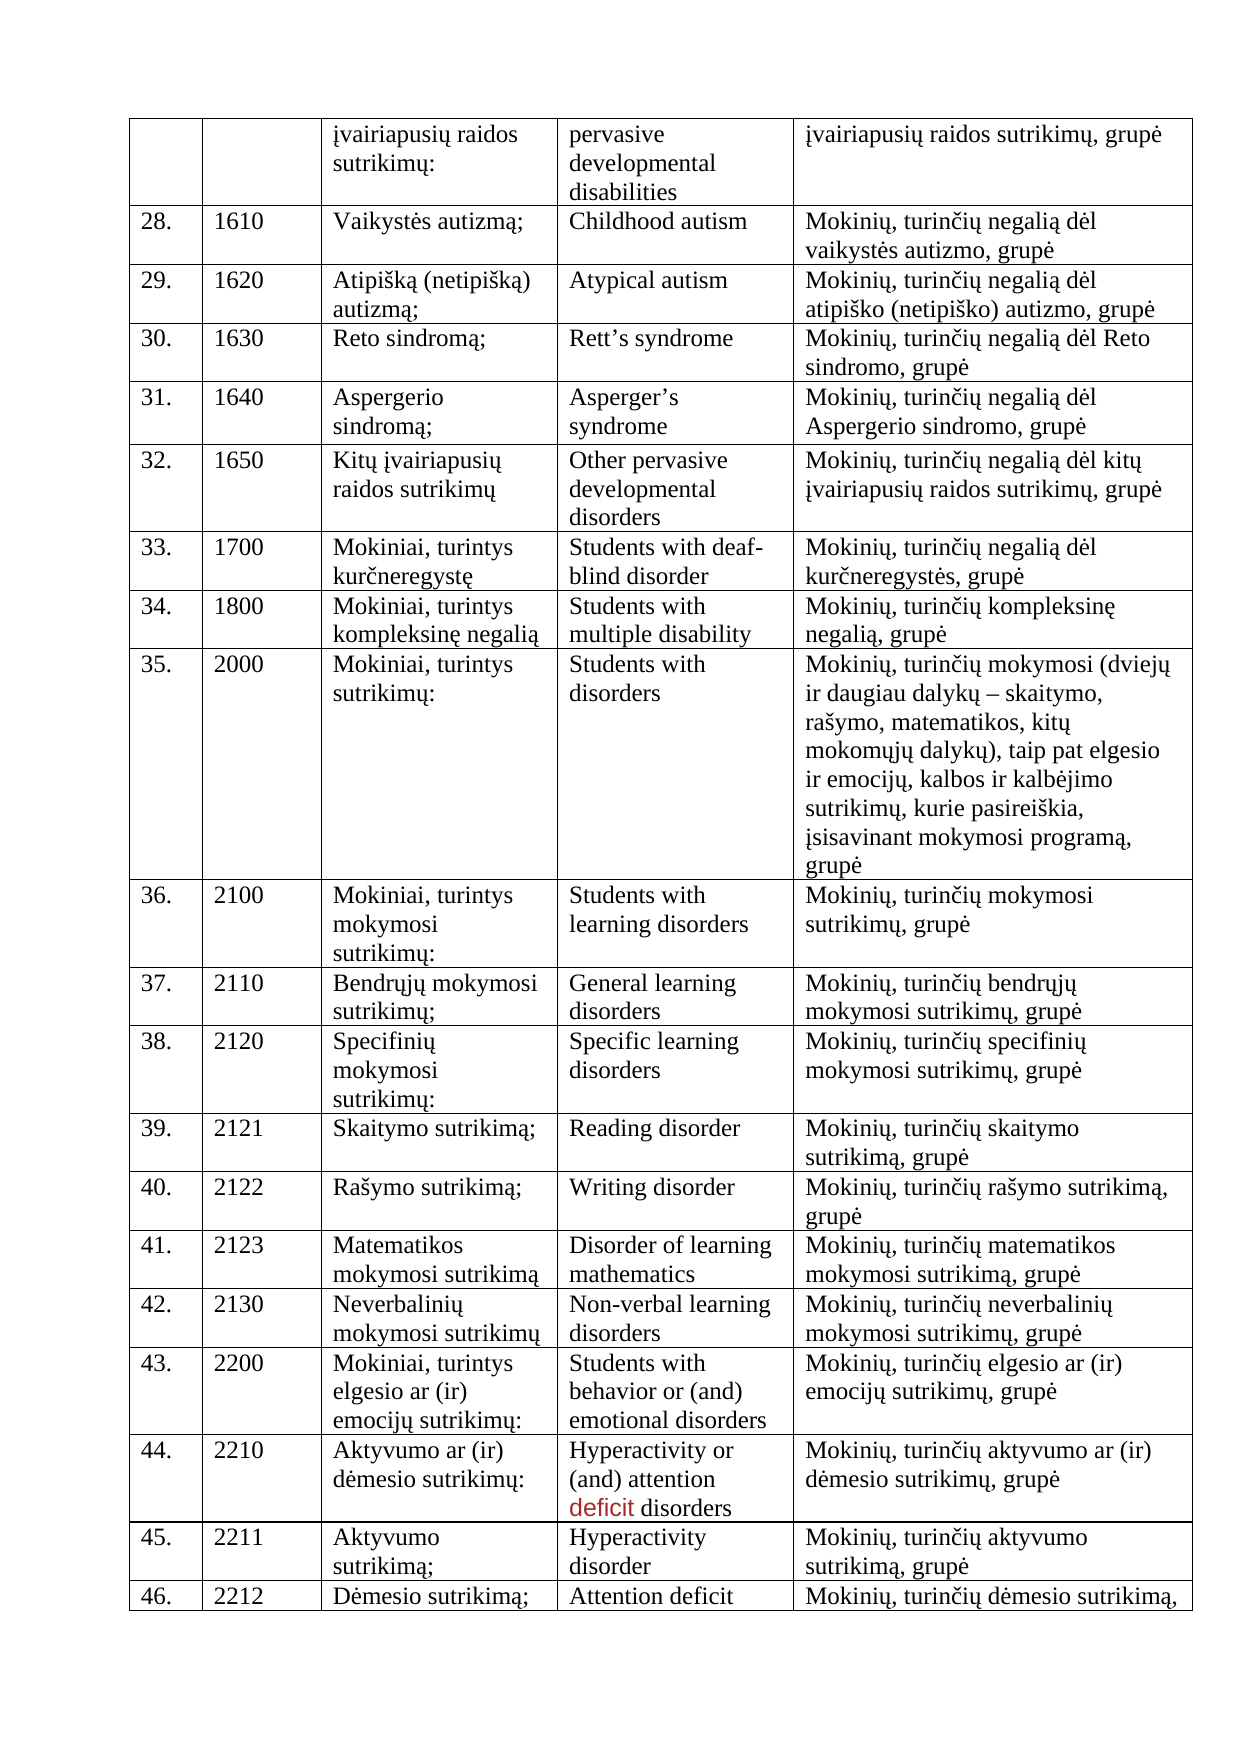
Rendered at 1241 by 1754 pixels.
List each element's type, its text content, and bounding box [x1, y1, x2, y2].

table_cell Mokinių, turinčių matematikos mokymosi sutrikimą, grupė [794, 1231, 1192, 1288]
table_cell 2121 [203, 1114, 321, 1171]
table_cell 2210 [203, 1435, 321, 1521]
table_cell [130, 119, 202, 205]
table_cell Mokiniai, turintys elgesio ar (ir) emocijų sutrikimų: [322, 1348, 557, 1434]
table_cell Bendrųjų mokymosi sutrikimų; [322, 968, 557, 1025]
table_cell Students with multiple disability [558, 591, 793, 648]
table_cell 40. [130, 1172, 202, 1229]
table_cell [203, 119, 321, 205]
table_cell 41. [130, 1231, 202, 1288]
table_cell 34. [130, 591, 202, 648]
table_cell 2120 [203, 1026, 321, 1112]
table_cell Asperger’s syndrome [558, 382, 793, 444]
table_cell Mokinių, turinčių specifinių mokymosi sutrikimų, grupė [794, 1026, 1192, 1112]
table_cell Mokinių, turinčių bendrųjų mokymosi sutrikimų, grupė [794, 968, 1192, 1025]
table_cell Mokinių, turinčių negalią dėl Aspergerio sindromo, grupė [794, 382, 1192, 444]
table_cell 45. [130, 1523, 202, 1580]
table_cell 36. [130, 880, 202, 967]
table_cell Aktyvumo ar (ir) dėmesio sutrikimų: [322, 1435, 557, 1521]
table_cell Mokiniai, turintys sutrikimų: [322, 649, 557, 879]
table_cell 2211 [203, 1523, 321, 1580]
table_cell Mokinių, turinčių aktyvumo sutrikimą, grupė [794, 1523, 1192, 1580]
table_cell 33. [130, 532, 202, 590]
table_cell Mokinių, turinčių negalią dėl vaikystės autizmo, grupė [794, 206, 1192, 264]
table_cell Mokinių, turinčių aktyvumo ar (ir) dėmesio sutrikimų, grupė [794, 1435, 1192, 1521]
table_cell Mokinių, turinčių negalią dėl kitų įvairiapusių raidos sutrikimų, grupė [794, 445, 1192, 531]
table_cell Kitų įvairiapusių raidos sutrikimų [322, 445, 557, 531]
table_cell 2212 [203, 1581, 321, 1610]
table_cell 1620 [203, 265, 321, 322]
table_cell Mokinių, turinčių mokymosi (dviejų ir daugiau dalykų – skaitymo, rašymo, matematikos, kitų mokomųjų dalykų), taip pat elgesio ir emocijų, kalbos ir kalbėjimo sutrikimų, kurie pasireiškia, įsisavinant mokymosi programą, grupė [794, 649, 1192, 879]
table_cell 46. [130, 1581, 202, 1610]
table_cell Writing disorder [558, 1172, 793, 1229]
table_cell Mokinių, turinčių negalią dėl kurčneregystės, grupė [794, 532, 1192, 590]
table_cell Mokinių, turinčių negalią dėl Reto sindromo, grupė [794, 324, 1192, 381]
table_cell 39. [130, 1114, 202, 1171]
table_cell Attention deficit [558, 1581, 793, 1610]
table_cell Students with learning disorders [558, 880, 793, 967]
table_cell 2000 [203, 649, 321, 879]
table_cell 1630 [203, 324, 321, 381]
table_cell 1610 [203, 206, 321, 264]
table_cell 1650 [203, 445, 321, 531]
table_cell 28. [130, 206, 202, 264]
table_cell 29. [130, 265, 202, 322]
table_cell 38. [130, 1026, 202, 1112]
table_cell 44. [130, 1435, 202, 1521]
table_cell 2110 [203, 968, 321, 1025]
table_cell Atipišką (netipišką) autizmą; [322, 265, 557, 322]
table_cell 1800 [203, 591, 321, 648]
table_cell 42. [130, 1289, 202, 1347]
table_cell Neverbalinių mokymosi sutrikimų [322, 1289, 557, 1347]
table_cell įvairiapusių raidos sutrikimų, grupė [794, 119, 1192, 205]
table_cell Matematikos mokymosi sutrikimą [322, 1231, 557, 1288]
table_cell 35. [130, 649, 202, 879]
table_cell Mokiniai, turintys kurčneregystę [322, 532, 557, 590]
table_cell Mokiniai, turintys mokymosi sutrikimų: [322, 880, 557, 967]
table_cell Mokinių, turinčių rašymo sutrikimą, grupė [794, 1172, 1192, 1229]
table_cell Mokinių, turinčių negalią dėl atipiško (netipiško) autizmo, grupė [794, 265, 1192, 322]
table_cell Vaikystės autizmą; [322, 206, 557, 264]
table_cell Reto sindromą; [322, 324, 557, 381]
table_cell Aktyvumo sutrikimą; [322, 1523, 557, 1580]
table_cell Aspergerio sindromą; [322, 382, 557, 444]
table_cell Mokiniai, turintys kompleksinę negalią [322, 591, 557, 648]
table_cell 2123 [203, 1231, 321, 1288]
table_cell Students with disorders [558, 649, 793, 879]
table_cell 37. [130, 968, 202, 1025]
table_cell Specific learning disorders [558, 1026, 793, 1112]
table_cell pervasive developmental disabilities [558, 119, 793, 205]
table_cell Mokinių, turinčių neverbalinių mokymosi sutrikimų, grupė [794, 1289, 1192, 1347]
table_cell Skaitymo sutrikimą; [322, 1114, 557, 1171]
table_cell Mokinių, turinčių kompleksinę negalią, grupė [794, 591, 1192, 648]
table_cell Atypical autism [558, 265, 793, 322]
table_cell 1640 [203, 382, 321, 444]
table_cell 43. [130, 1348, 202, 1434]
table_cell 30. [130, 324, 202, 381]
table_cell Mokinių, turinčių elgesio ar (ir) emocijų sutrikimų, grupė [794, 1348, 1192, 1434]
table_cell Students with deaf-blind disorder [558, 532, 793, 590]
table_cell 2130 [203, 1289, 321, 1347]
table_cell Specifinių mokymosi sutrikimų: [322, 1026, 557, 1112]
table_cell Other pervasive developmental disorders [558, 445, 793, 531]
table_cell Mokinių, turinčių dėmesio sutrikimą, [794, 1581, 1192, 1610]
table_cell Hyperactivity or (and) attention deficit disorders [558, 1435, 793, 1521]
table_cell Rett’s syndrome [558, 324, 793, 381]
table_cell Rašymo sutrikimą; [322, 1172, 557, 1229]
table_cell Dėmesio sutrikimą; [322, 1581, 557, 1610]
table_cell Non-verbal learning disorders [558, 1289, 793, 1347]
table_cell Mokinių, turinčių mokymosi sutrikimų, grupė [794, 880, 1192, 967]
table_cell Childhood autism [558, 206, 793, 264]
table_cell Mokinių, turinčių skaitymo sutrikimą, grupė [794, 1114, 1192, 1171]
table_cell 1700 [203, 532, 321, 590]
table_cell 31. [130, 382, 202, 444]
table_cell Reading disorder [558, 1114, 793, 1171]
table_cell 2122 [203, 1172, 321, 1229]
table_cell Disorder of learning mathematics [558, 1231, 793, 1288]
table_cell Students with behavior or (and) emotional disorders [558, 1348, 793, 1434]
table_cell įvairiapusių raidos sutrikimų: [322, 119, 557, 205]
table_cell 32. [130, 445, 202, 531]
table_cell 2200 [203, 1348, 321, 1434]
table_cell 2100 [203, 880, 321, 967]
table_cell General learning disorders [558, 968, 793, 1025]
table_cell Hyperactivity disorder [558, 1523, 793, 1580]
